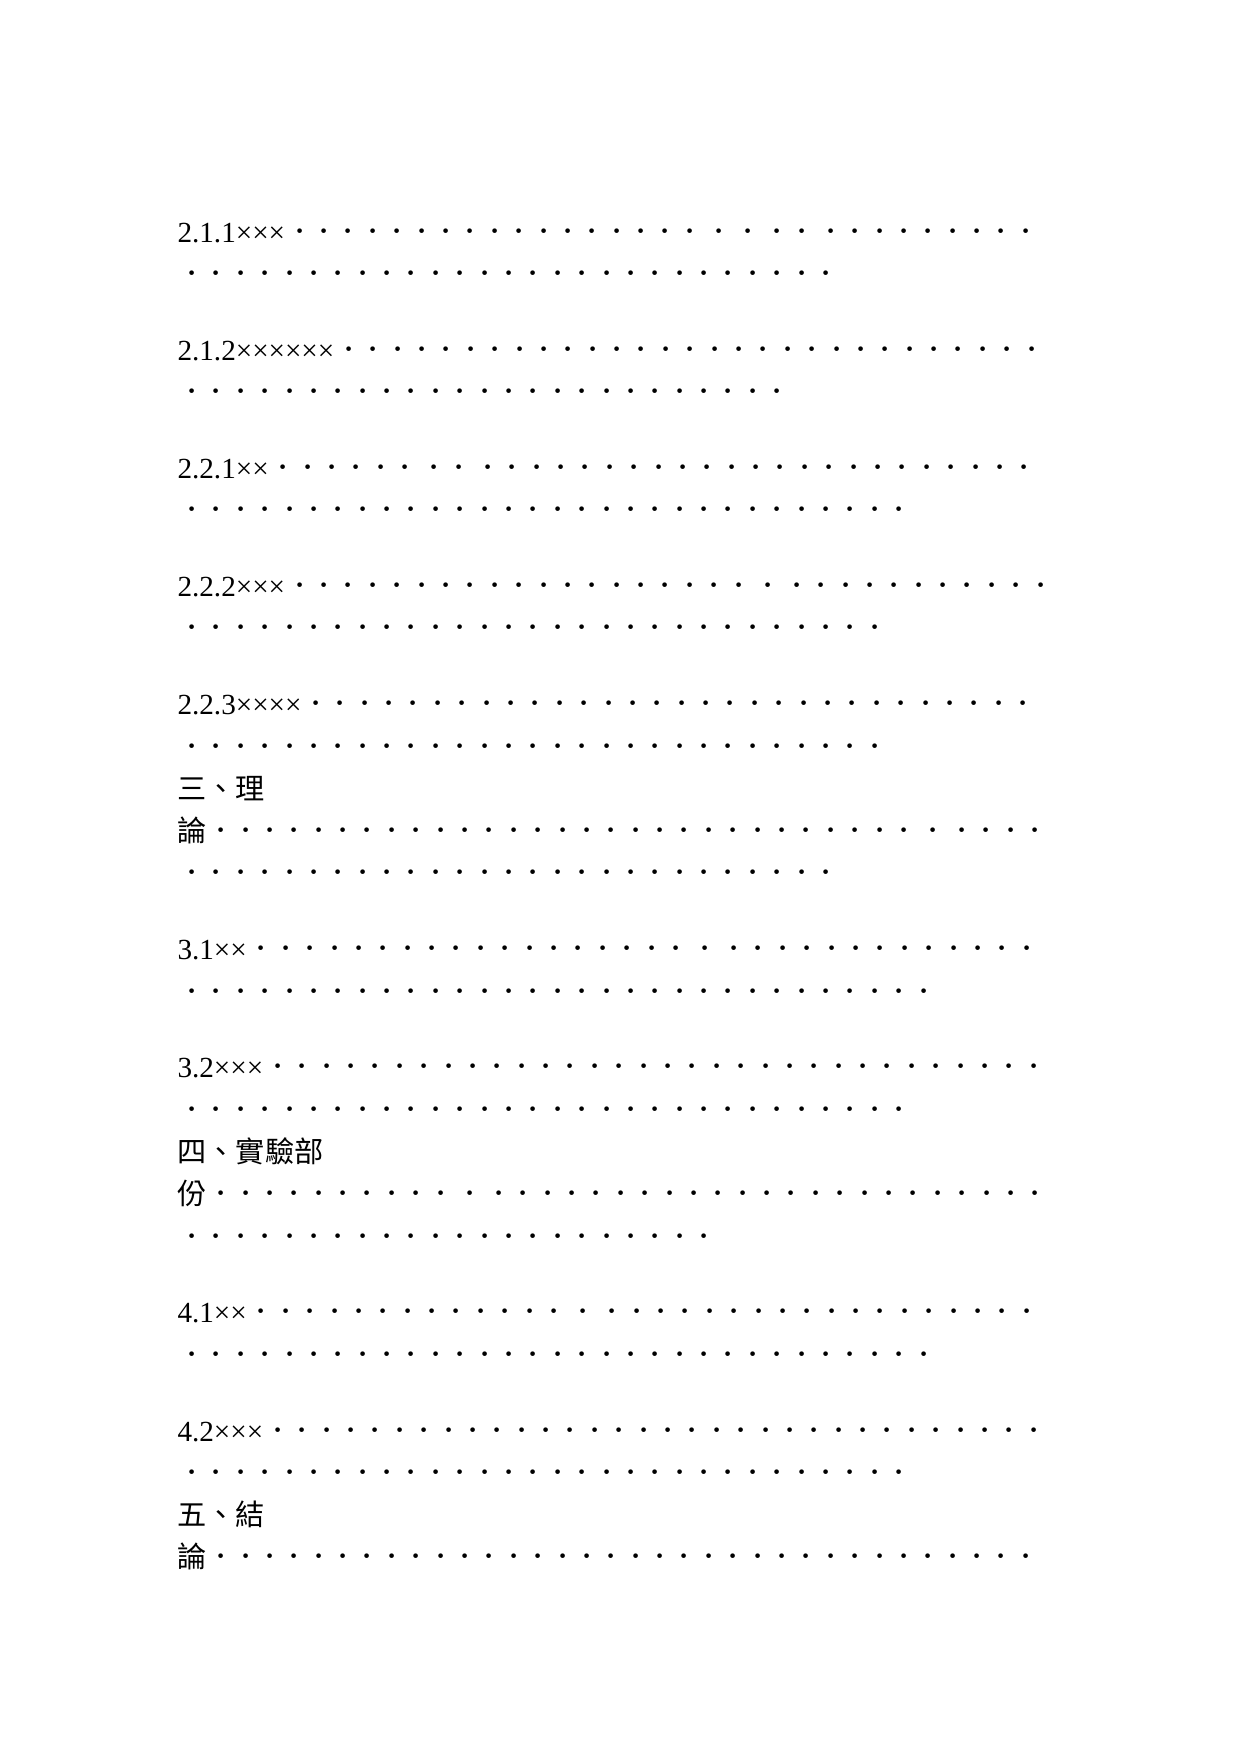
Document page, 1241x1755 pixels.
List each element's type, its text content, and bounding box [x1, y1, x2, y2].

text 4.2×××．．．．．．．．．．．．．．．．．．．．．．．．．．．．．．．．．．．．．．．．．．．．．．．．．．．．．．．．．．．．．． [177, 1373, 1061, 1492]
text 三、理論．．．．．．．．．．．．．．．．．．．．．．．．．．．．．．．．．．．．．．．．．．．．．．．．．．．．．．．．．．．．． [177, 765, 1061, 892]
text 2.2.3××××．．．．．．．．．．．．．．．．．．．．．．．．．．．．．．．．．．．．．．．．．．．．．．．．．．．．．．．．．．． [177, 647, 1061, 765]
text 2.2.1××．．．．．．．．．．．．．．．．．．．．．．．．．．．．．．．．．．．．．．．．．．．．．．．．．．．．．．．．．．．．． [177, 411, 1061, 529]
text 2.1.1×××．．．．．．．．．．．．．．．．．．．．．．．．．．．．．．．．．．．．．．．．．．．．．．．．．．．．．．．．． [177, 175, 1061, 293]
text 4.1××．．．．．．．．．．．．．．．．．．．．．．．．．．．．．．．．．．．．．．．．．．．．．．．．．．．．．．．．．．．．．．． [177, 1255, 1061, 1373]
text 3.2×××．．．．．．．．．．．．．．．．．．．．．．．．．．．．．．．．．．．．．．．．．．．．．．．．．．．．．．．．．．．．．． [177, 1010, 1061, 1128]
text 五、結論．．．．．．．．．．．．．．．．．．．．．．．．．．．．．．．．．． [177, 1492, 1061, 1576]
text 2.1.2××××××．．．．．．．．．．．．．．．．．．．．．．．．．．．．．．．．．．．．．．．．．．．．．．．．．．．．．． [177, 293, 1061, 411]
text 3.1××．．．．．．．．．．．．．．．．．．．．．．．．．．．．．．．．．．．．．．．．．．．．．．．．．．．．．．．．．．．．．．． [177, 892, 1061, 1010]
text 2.2.2×××．．．．．．．．．．．．．．．．．．．．．．．．．．．．．．．．．．．．．．．．．．．．．．．．．．．．．．．．．．．． [177, 529, 1061, 647]
text 四、實驗部份．．．．．．．．．．．．．．．．．．．．．．．．．．．．．．．．．．．．．．．．．．．．．．．．．．．．．．．． [177, 1128, 1061, 1255]
